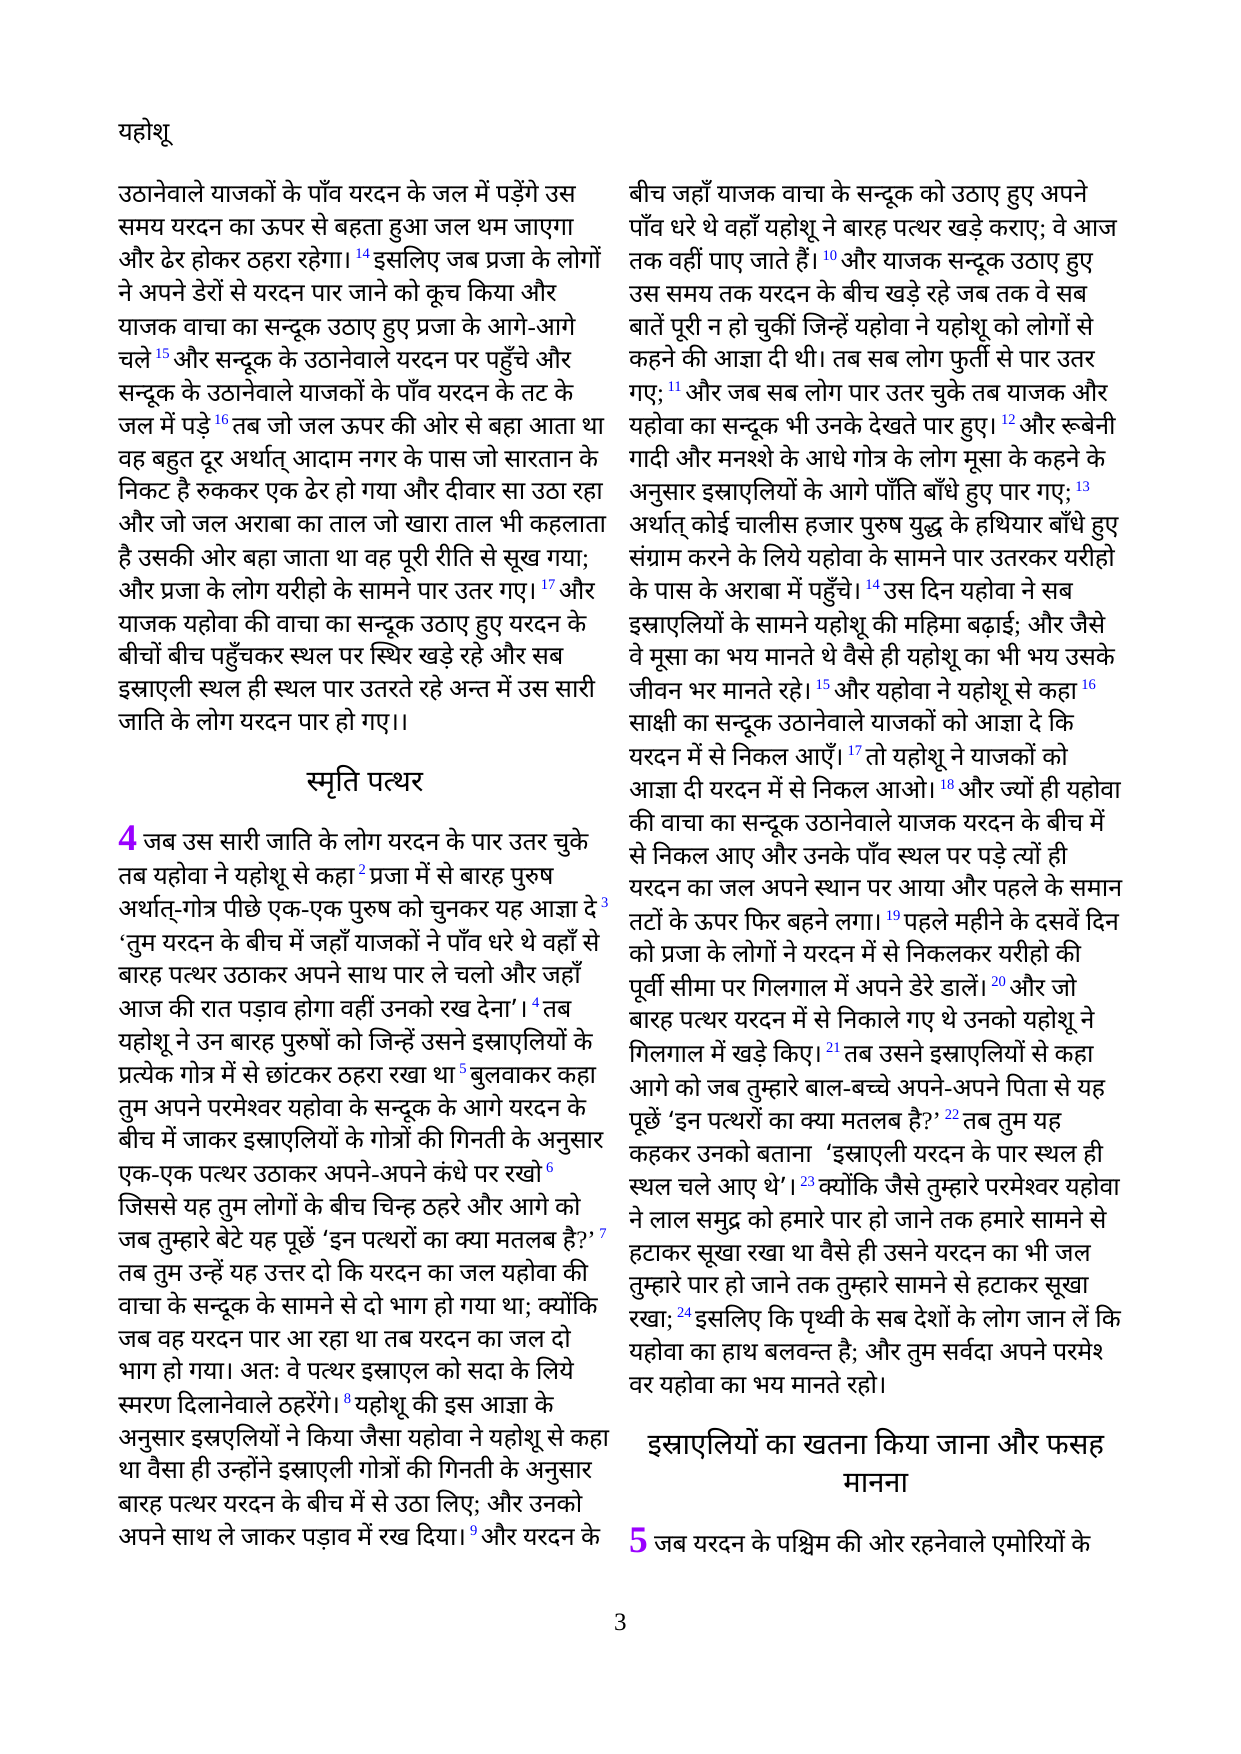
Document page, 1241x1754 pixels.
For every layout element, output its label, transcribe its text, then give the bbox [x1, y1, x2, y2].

text 4 जब उस सारी जाति के लोग यरदन के पार उतर चुके तब यहोवा ने यहोशू से कहा 2 प्रजा में से बारह पुरुष अर्थात्-गोत्र पीछे एक-एक पुरुष को चुनकर यह आज्ञा दे 3 ‘तुम यरदन के बीच में जहाँ याजकों ने पाँव धरे थे वहाँ से बारह पत्थर उठाकर अपने साथ पार ले चलो और जहाँ आज की रात पड़ाव होगा वहीं उनको रख देना’। 4 तब यहोशू ने उन बारह पुरुषों को जिन्हें उसने इस्राएलियों के प्रत्येक गोत्र में से छांटकर ठहरा रखा था 5 बुलवाकर कहा तुम अपने परमेश्‍वर यहोवा के सन्दूक के आगे यरदन के बीच में जाकर इस्राएलियों के गोत्रों की गिनती के अनुसार एक-एक पत्थर उठाकर अपने-अपने कंधे पर रखो 6 जिससे यह तुम लोगों के बीच चिन्ह ठहरे और आगे को जब तुम्हारे बेटे यह पूछें ‘इन पत्थरों का क्या मतलब है?’ 7 तब तुम उन्हें यह उत्तर दो कि यरदन का जल यहोवा की वाचा के सन्दूक के सामने से दो भाग हो गया था; क्योंकि जब वह यरदन पार आ रहा था तब यरदन का जल दो भाग हो गया। अतः वे पत्थर इस्राएल को सदा के लिये स्मरण दिलानेवाले ठहरेंगे। 8 यहोशू की इस आज्ञा के अनुसार इस्रएलियों ने किया जैसा यहोवा ने यहोशू से कहा था वैसा ही उन्होंने इस्राएली गोत्रों की गिनती के अनुसार बारह पत्थर यरदन के बीच में से उठा लिए; और उनको अपने साथ ले जाकर पड़ाव में रख दिया। 9 और यरदन के [118, 816, 611, 1556]
subtitle स्मृति पत्थर [118, 765, 611, 803]
text बीच जहाँ याजक वाचा के सन्दूक को उठाए हुए अपने पाँव धरे थे वहाँ यहोशू ने बारह पत्थर खड़े कराए; वे आज तक वहीं पाए जाते हैं। 10 और याजक सन्दूक उठाए हुए उस समय तक यरदन के बीच खड़े रहे जब तक वे सब बातें पूरी न हो चुकीं जिन्हें यहोवा ने यहोशू को लोगों से कहने की आज्ञा दी थी। तब सब लोग फुर्ती से पार उतर गए; 11 और जब सब लोग पार उतर चुके तब याजक और यहोवा का सन्दूक भी उनके देखते पार हुए। 12 और रूबेनी गादी और मनश्शे के आधे गोत्र के लोग मूसा के कहने के अनुसार इस्राएलियों के आगे पाँति बाँधे हुए पार गए; 13 अर्थात् कोई चालीस हजार पुरुष युद्ध के हथियार बाँधे हुए संग्राम करने के लिये यहोवा के सामने पार उतरकर यरीहो के पास के अराबा में पहुँचे। 14 उस दिन यहोवा ने सब इस्राएलियों के सामने यहोशू की महिमा बढ़ाई; और जैसे वे मूसा का भय मानते थे वैसे ही यहोशू का भी भय उसके जीवन भर मानते रहे। 15 और यहोवा ने यहोशू से कहा 16 साक्षी का सन्दूक उठानेवाले याजकों को आज्ञा दे कि यरदन में से निकल आएँ। 17 तो यहोशू ने याजकों को आज्ञा दी यरदन में से निकल आओ। 18 और ज्यों ही यहोवा की वाचा का सन्दूक उठानेवाले याजक यरदन के बीच में से निकल आए और उनके पाँव स्थल पर पड़े त्यों ही यरदन का जल अपने स्थान पर आया और पहले के समान तटों के ऊपर फिर बहने लगा। 19 पहले महीने के दसवें दिन को प्रजा के लोगों ने यरदन में से निकलकर यरीहो की पूर्वी सीमा पर गिलगाल में अपने डेरे डालें। 20 और जो बारह पत्थर यरदन में से निकाले गए थे उनको यहोशू ने गिलगाल में खड़े किए। 21 तब उसने इस्राएलियों से कहा आगे को जब तुम्हारे बाल-बच्चे अपने-अपने पिता से यह पूछें ‘इन पत्थरों का क्या मतलब है?’ 22 तब तुम यह कहकर उनको बताना ‘इस्राएली यरदन के पार स्थल ही स्थल चले आए थे’। 23 क्योंकि जैसे तुम्हारे परमेश्‍वर यहोवा ने लाल समुद्र को हमारे पार हो जाने तक हमारे सामने से हटाकर सूखा रखा था वैसे ही उसने यरदन का भी जल तुम्हारे पार हो जाने तक तुम्हारे सामने से हटाकर सूखा रखा; 24 इसलिए कि पृथ्वी के सब देशों के लोग जान लें कि यहोवा का हाथ बलवन्त है; और तुम सर्वदा अपने परमेश्‍वर यहोवा का भय मानते रहो। [629, 180, 1122, 1403]
text 5 जब यरदन के पश्चिम की ओर रहनेवाले एमोरियों के [629, 1517, 1122, 1562]
subtitle इस्राएलियों का खतना किया जाना और फसह मानना [629, 1428, 1122, 1504]
text उठानेवाले याजकों के पाँव यरदन के जल में पड़ेंगे उस समय यरदन का ऊपर से बहता हुआ जल थम जाएगा और ढेर होकर ठहरा रहेगा। 14 इसलिए जब प्रजा के लोगों ने अपने डेरों से यरदन पार जाने को कूच किया और याजक वाचा का सन्दूक उठाए हुए प्रजा के आगे-आगे चले 15 और सन्दूक के उठानेवाले यरदन पर पहुँचे और सन्दूक के उठानेवाले याजकों के पाँव यरदन के तट के जल में पड़े 16 तब जो जल ऊपर की ओर से बहा आता था वह बहुत दूर अर्थात् आदाम नगर के पास जो सारतान के निकट है रुककर एक ढेर हो गया और दीवार सा उठा रहा और जो जल अराबा का ताल जो खारा ताल भी कहलाता है उसकी ओर बहा जाता था वह पूरी रीति से सूख गया; और प्रजा के लोग यरीहो के सामने पार उतर गए। 17 और याजक यहोवा की वाचा का सन्दूक उठाए हुए यरदन के बीचों बीच पहुँचकर स्थल पर स्थिर खड़े रहे और सब इस्राएली स्थल ही स्थल पार उतरते रहे अन्त में उस सारी जाति के लोग यरदन पार हो गए।। [118, 180, 611, 740]
